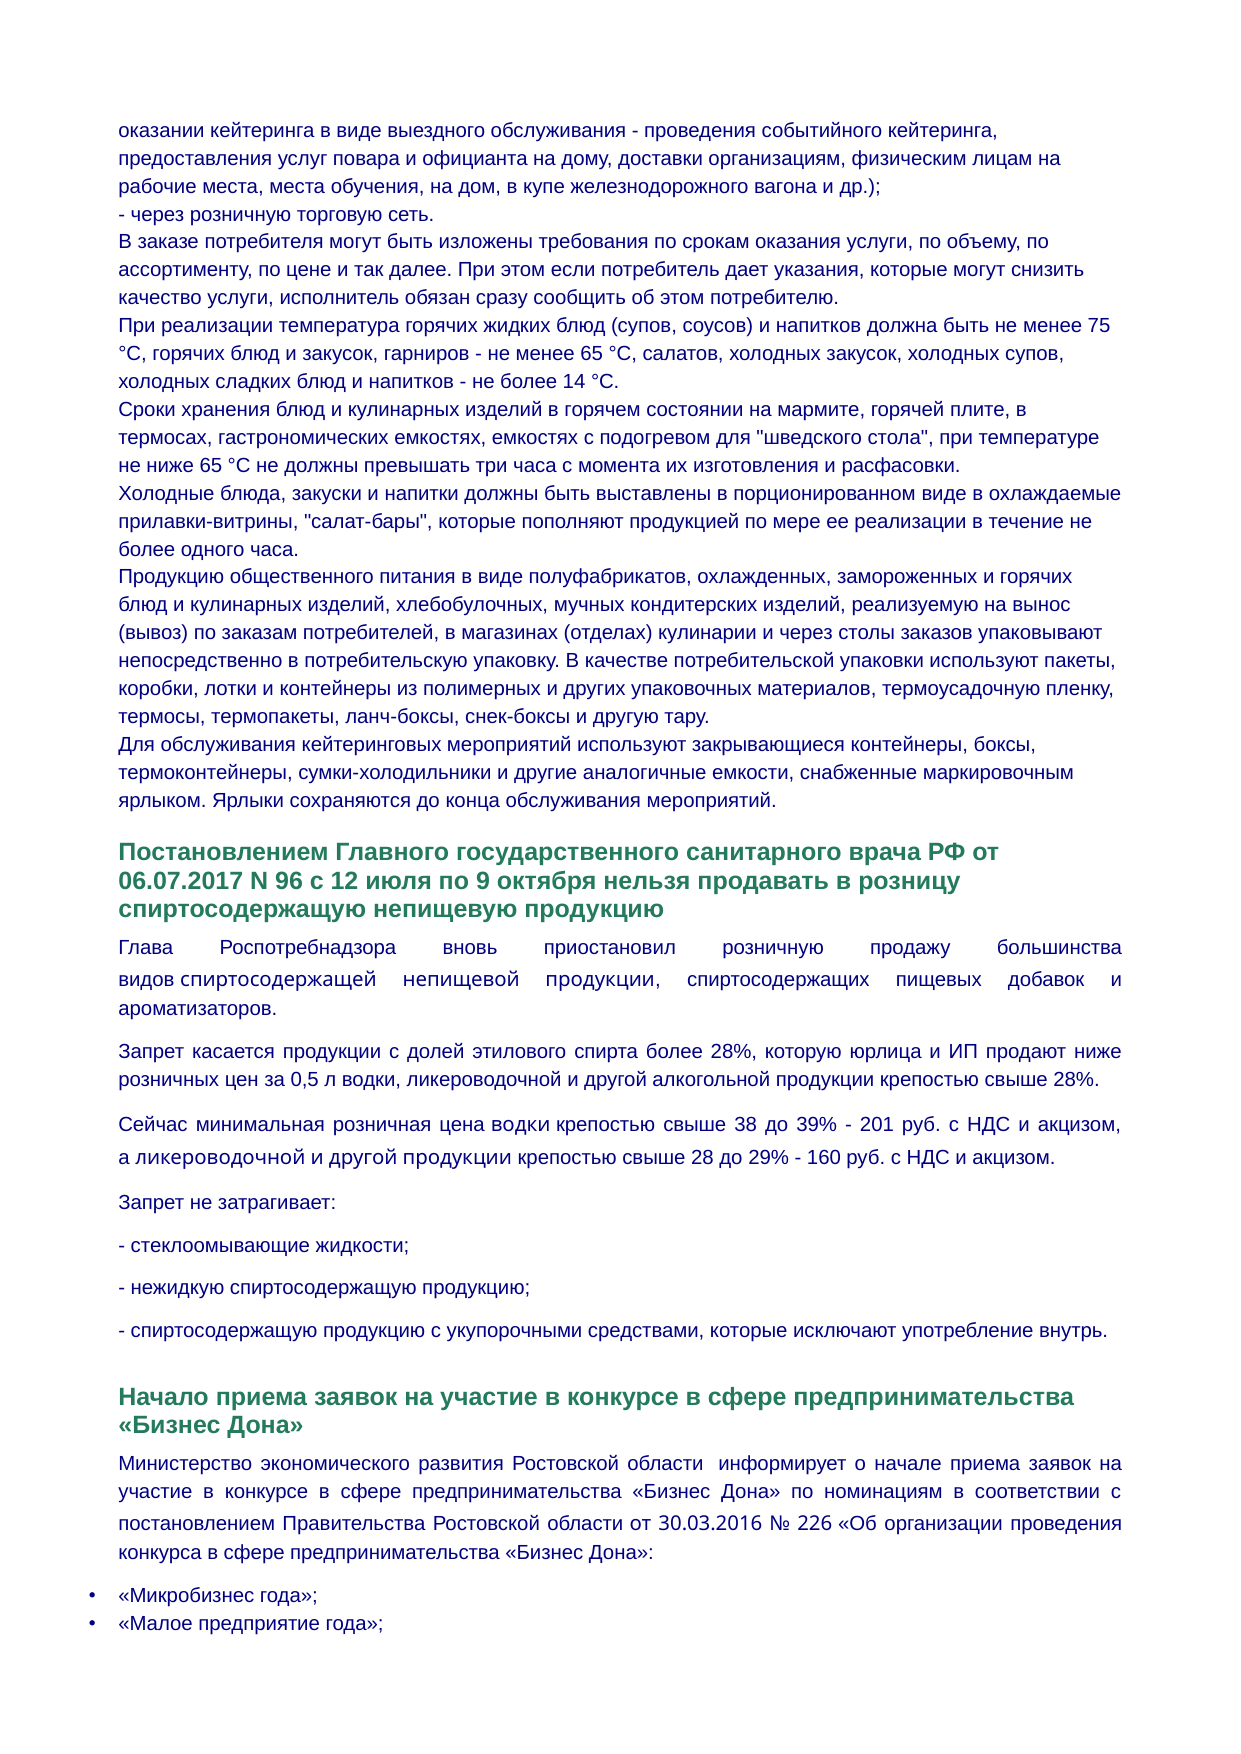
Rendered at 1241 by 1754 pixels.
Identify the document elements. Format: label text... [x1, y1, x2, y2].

text При реализации температура горячих жидких блюд (супов, соусов) и напитков должна быть не менее 75 °C, горячих блюд и закусок, гарниров - не менее 65 °C, салатов, холодных закусок, холодных супов, холодных сладких блюд и напитков - не более 14 °C. [118, 313, 1122, 393]
text Сейчас минимальная розничная цена водки крепостью свыше 38 до 39% - 201 руб. с НДС и акцизом, а ликероводочной и другой продукции крепостью свыше 28 до 29% - 160 руб. с НДС и акцизом. [118, 1110, 1122, 1171]
text - нежидкую спиртосодержащую продукцию; [118, 1276, 1122, 1299]
text Для обслуживания кейтеринговых мероприятий используют закрывающиеся контейнеры, боксы, термоконтейнеры, сумки-холодильники и другие аналогичные емкости, снабженные маркировочным ярлыком. Ярлыки сохраняются до конца обслуживания мероприятий. [118, 732, 1122, 811]
text Глава Роспотребнадзора вновь приостановил розничную продажу большинства видов спиртосодержащей непищевой продукции, спиртосодержащих пищевых добавок и ароматизаторов. [118, 936, 1122, 1020]
text оказании кейтеринга в виде выездного обслуживания - проведения событийного кейтеринга, предоставления услуг повара и официанта на дому, доставки организациям, физическим лицам на рабочие места, места обучения, на дом, в купе железнодорожного вагона и др.); [118, 118, 1122, 197]
text Продукцию общественного питания в виде полуфабрикатов, охлажденных, замороженных и горячих блюд и кулинарных изделий, хлебобулочных, мучных кондитерских изделий, реализуемую на вынос (вывоз) по заказам потребителей, в магазинах (отделах) кулинарии и через столы заказов упаковывают непосредственно в потребительскую упаковку. В качестве потребительской упаковки используют пакеты, коробки, лотки и контейнеры из полимерных и других упаковочных материалов, термоусадочную пленку, термосы, термопакеты, ланч-боксы, снек-боксы и другую тару. [118, 565, 1122, 728]
text - через розничную торговую сеть. [118, 202, 1122, 225]
list «Микробизнес года»; [118, 1583, 1122, 1607]
text Холодные блюда, закуски и напитки должны быть выставлены в порционированном виде в охлаждаемые прилавки-витрины, "салат-бары", которые пополняют продукцией по мере ее реализации в течение не более одного часа. [118, 481, 1122, 560]
text Сроки хранения блюд и кулинарных изделий в горячем состоянии на мармите, горячей плите, в термосах, гастрономических емкостях, емкостях с подогревом для "шведского стола", при температуре не ниже 65 °C не должны превышать три часа с момента их изготовления и расфасовки. [118, 397, 1122, 476]
text - стеклоомывающие жидкости; [118, 1233, 1122, 1257]
subtitle Начало приема заявок на участие в конкурсе в сфере предпринимательства «Бизнес Дона» [118, 1382, 1122, 1439]
text В заказе потребителя могут быть изложены требования по срокам оказания услуги, по объему, по ассортименту, по цене и так далее. При этом если потребитель дает указания, которые могут снизить качество услуги, исполнитель обязан сразу сообщить об этом потребителю. [118, 230, 1122, 309]
subtitle Постановлением Главного государственного санитарного врача РФ от 06.07.2017 N 96 с 12 июля по 9 октября нельзя продавать в розницу спиртосодержащую непищевую продукцию [118, 837, 1122, 923]
text Запрет касается продукции с долей этилового спирта более 28%, которую юрлица и ИП продают ниже розничных цен за 0,5 л водки, ликероводочной и другой алкогольной продукции крепостью свыше 28%. [118, 1039, 1122, 1091]
text - спиртосодержащую продукцию с укупорочными средствами, которые исключают употребление внутрь. [118, 1318, 1122, 1342]
text Запрет не затрагивает: [118, 1191, 1122, 1214]
text Министерство экономического развития Ростовской области информирует о начале приема заявок на участие в конкурсе в сфере предпринимательства «Бизнес Дона» по номинациям в соответствии с постановлением Правительства Ростовской области от 30.03.2016 № 226 «Об организации проведения конкурса в сфере предпринимательства «Бизнес Дона»: [118, 1452, 1122, 1564]
list «Малое предприятие года»; [118, 1611, 1122, 1635]
